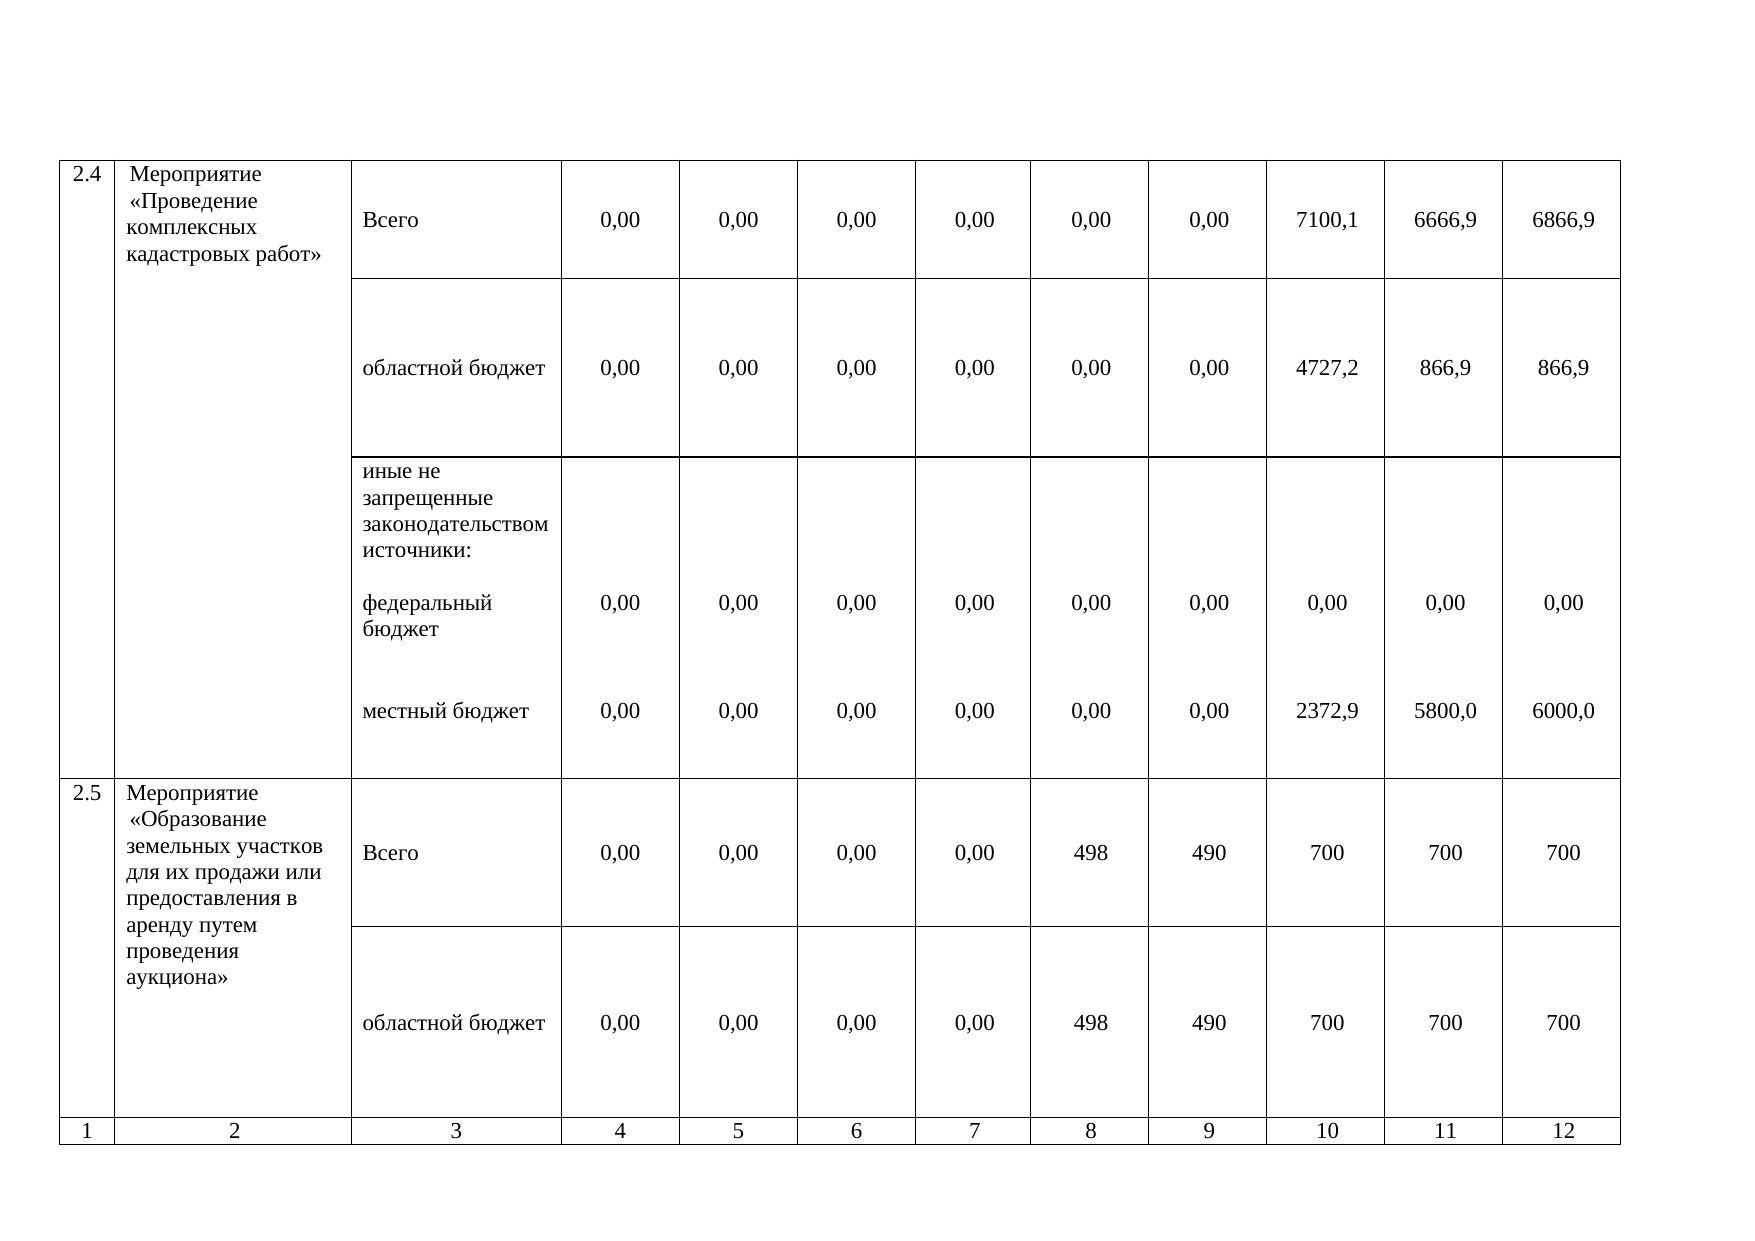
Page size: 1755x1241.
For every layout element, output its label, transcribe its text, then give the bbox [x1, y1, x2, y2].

table_cell 700 [1385, 779, 1502, 926]
table_cell 9 [1255, 1118, 1266, 1144]
table_cell 2 [340, 1118, 351, 1144]
table_cell 0,00 [1149, 279, 1266, 456]
table_cell 10 [1267, 1118, 1278, 1144]
table_cell 0,00 [798, 279, 915, 456]
table_cell 2 [115, 1118, 126, 1144]
table_cell 490 [1149, 927, 1266, 1117]
table_cell 12 [1503, 1118, 1514, 1144]
table_cell 0,00 [562, 927, 679, 1117]
table_cell 0,00 [1137, 458, 1148, 642]
table_cell 0,00 [562, 642, 679, 778]
table_cell 0,00 [680, 927, 797, 1117]
table_cell 0,00 [1031, 642, 1148, 778]
table_cell 0,00 [916, 161, 1030, 278]
table_cell 3 [352, 1118, 362, 1144]
table_cell 0,00 [798, 642, 915, 778]
table_cell 498 [1031, 927, 1148, 1117]
table_cell иные не запрещенные законодательством источники: федеральный бюджет [550, 458, 561, 642]
table_cell 0,00 [1503, 458, 1514, 642]
table_cell 5800,0 [1385, 642, 1502, 778]
table_cell 0,00 [680, 279, 797, 456]
table_cell местный бюджет [352, 642, 561, 778]
table_cell 0,00 [562, 161, 679, 278]
table_cell 0,00 [798, 927, 915, 1117]
table_cell 1 [103, 1118, 114, 1144]
table_cell 0,00 [916, 279, 1030, 456]
table_cell 5 [680, 1118, 690, 1144]
table_cell 6866,9 [1503, 161, 1620, 278]
table_cell 490 [1149, 779, 1266, 926]
table_cell 11 [1491, 1118, 1502, 1144]
table_cell 0,00 [798, 161, 915, 278]
table_cell 0,00 [1031, 161, 1148, 278]
table_cell 700 [1267, 927, 1384, 1117]
table_cell 0,00 [1267, 458, 1278, 642]
table_cell 0,00 [798, 458, 808, 642]
table_cell 0,00 [562, 458, 572, 642]
table_cell 0,00 [1149, 642, 1266, 778]
table_cell 0,00 [1031, 279, 1148, 456]
table_cell 6 [904, 1118, 915, 1144]
table_cell 7 [1019, 1118, 1030, 1144]
table_cell 3 [550, 1118, 561, 1144]
table_cell 0,00 [680, 458, 690, 642]
table_cell 6000,0 [1503, 642, 1620, 778]
table_cell 0,00 [916, 458, 927, 642]
table_cell Всего [352, 161, 561, 278]
table_cell 2.5 [60, 779, 114, 1117]
table_cell иные не запрещенные законодательством источники: федеральный бюджет [352, 458, 362, 642]
table_cell 0,00 [916, 779, 1030, 926]
table_cell 498 [1031, 779, 1148, 926]
table_cell 866,9 [1385, 279, 1502, 456]
table_cell 8 [1031, 1118, 1041, 1144]
table_cell 1 [60, 1118, 70, 1144]
table_cell 4 [668, 1118, 679, 1144]
table_cell 2372,9 [1267, 642, 1384, 778]
table_cell областной бюджет [352, 927, 561, 1117]
table_cell 0,00 [798, 779, 915, 926]
table_cell 0,00 [1255, 458, 1266, 642]
table_cell 0,00 [562, 279, 679, 456]
table_cell 9 [1149, 1118, 1159, 1144]
table_cell 0,00 [562, 779, 679, 926]
table_cell 700 [1267, 779, 1384, 926]
table_cell 11 [1385, 1118, 1396, 1144]
table_cell 2.4 [60, 161, 114, 778]
table_cell областной бюджет [352, 279, 561, 456]
table_cell 700 [1503, 779, 1620, 926]
table_cell 0,00 [668, 458, 679, 642]
table_cell 12 [1609, 1118, 1620, 1144]
table_cell 0,00 [1031, 458, 1041, 642]
table_cell 866,9 [1503, 279, 1620, 456]
table_cell 0,00 [1019, 458, 1030, 642]
table_cell 0,00 [680, 642, 797, 778]
table_cell 700 [1503, 927, 1620, 1117]
table_cell 0,00 [916, 927, 1030, 1117]
table_cell Мероприятие «Проведение комплексных кадастровых работ» [115, 161, 351, 778]
table_cell 8 [1137, 1118, 1148, 1144]
table_cell 0,00 [904, 458, 915, 642]
table_cell 6666,9 [1385, 161, 1502, 278]
table_cell 4 [562, 1118, 572, 1144]
table_cell 0,00 [916, 642, 1030, 778]
table_cell 6 [798, 1118, 808, 1144]
table_cell 0,00 [1149, 161, 1266, 278]
table_cell 0,00 [1491, 458, 1502, 642]
table_cell 5 [786, 1118, 797, 1144]
table_cell 0,00 [1385, 458, 1396, 642]
table_cell 0,00 [680, 779, 797, 926]
table_cell Всего [352, 779, 561, 926]
table_cell 7100,1 [1267, 161, 1384, 278]
table_cell 4727,2 [1267, 279, 1384, 456]
table_cell 7 [916, 1118, 927, 1144]
table_cell 0,00 [1149, 458, 1159, 642]
table_cell 0,00 [1373, 458, 1384, 642]
table_cell 0,00 [1609, 458, 1620, 642]
table_cell 0,00 [786, 458, 797, 642]
table_cell 10 [1373, 1118, 1384, 1144]
table_cell 700 [1385, 927, 1502, 1117]
table_cell Мероприятие «Образование земельных участков для их продажи или предоставления в аренду путем проведения аукциона» [115, 779, 351, 1117]
table_cell 0,00 [680, 161, 797, 278]
